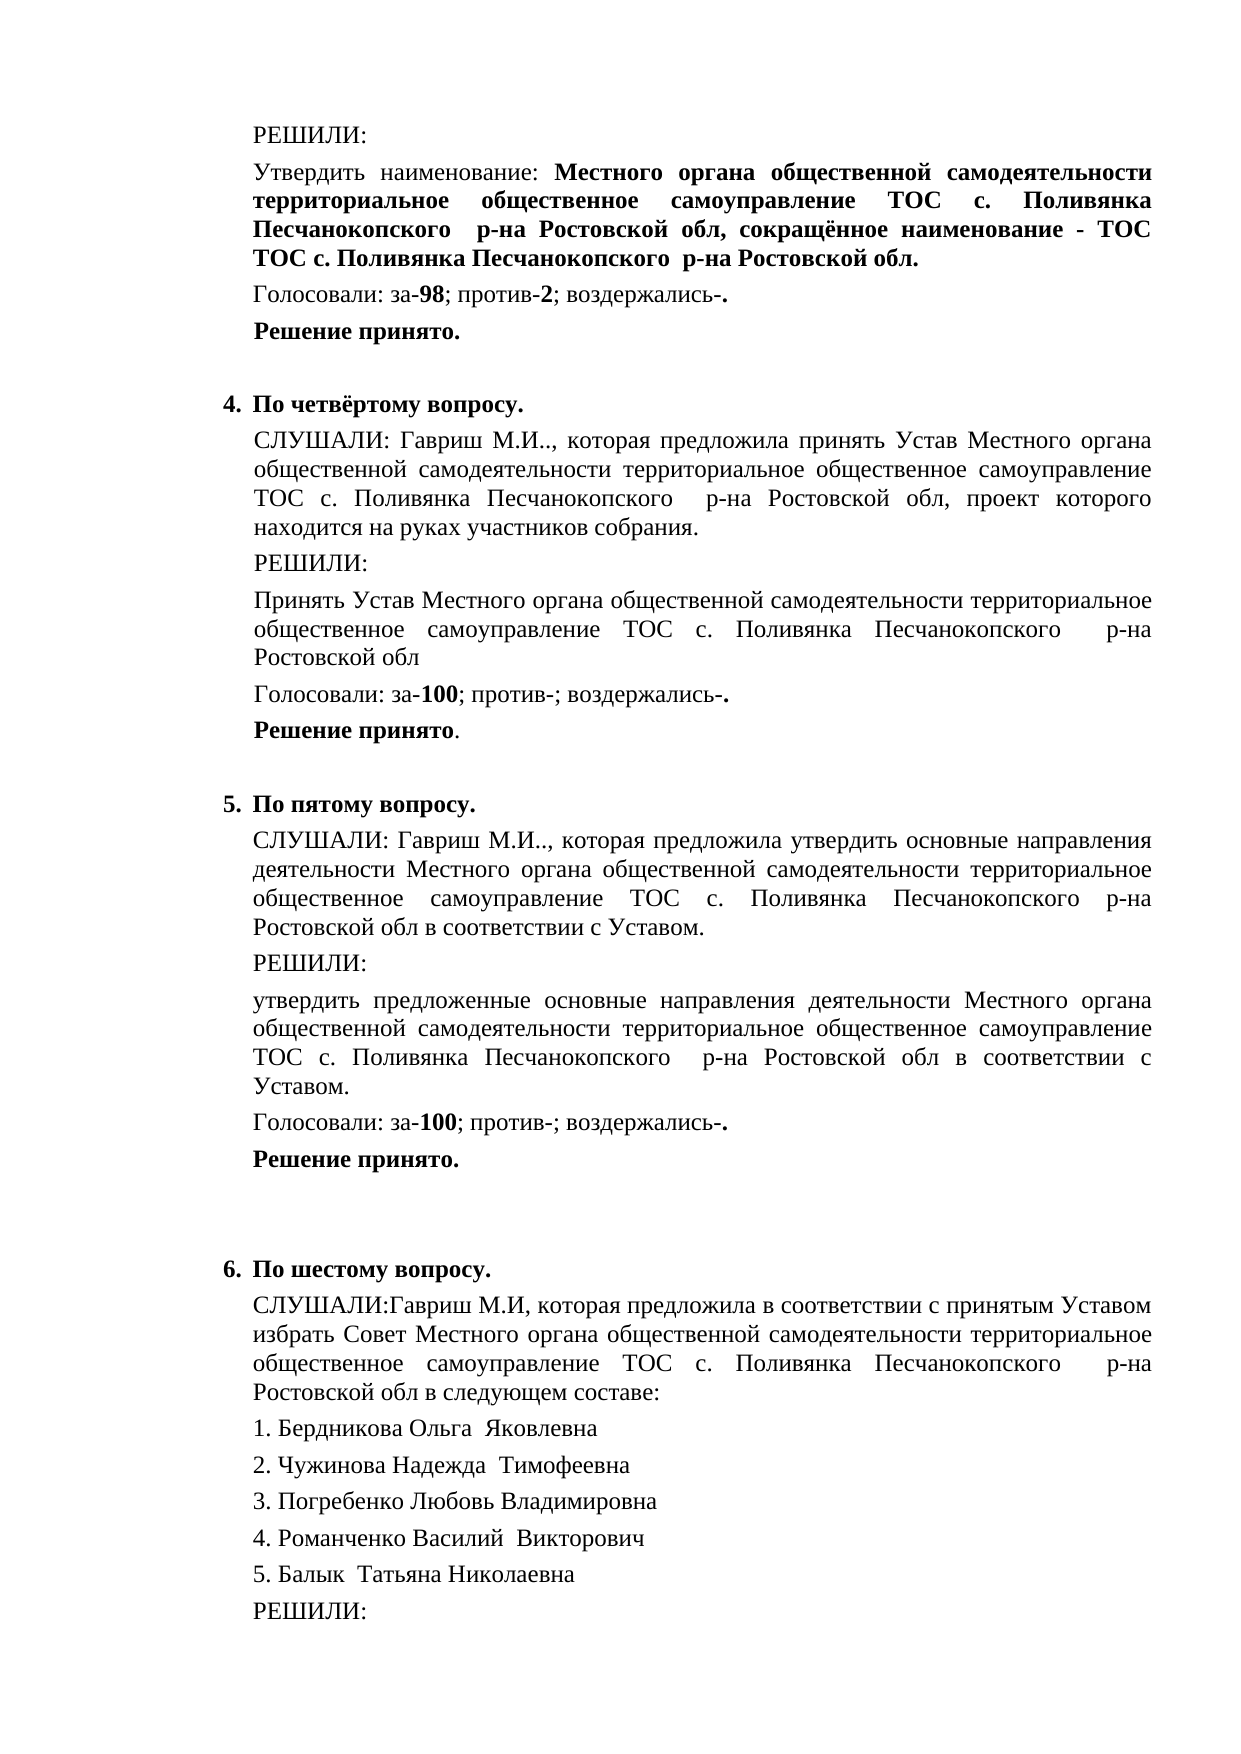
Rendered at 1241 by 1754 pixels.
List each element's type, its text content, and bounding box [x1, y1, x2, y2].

text утвердить предложенные основные направления деятельности Местного органа общественной самодеятельности территориальное общественное самоуправление ТОС с. Поливянка Песчанокопского р-на Ростовской обл в соответствии с Уставом. [253, 985, 1152, 1100]
text РЕШИЛИ: [254, 548, 1152, 577]
text 4. Романченко Василий Викторович [253, 1523, 1152, 1552]
text Голосовали: за-98; против-2; воздержались-. [253, 279, 1152, 308]
text 5. Балык Татьяна Николаевна [253, 1559, 1152, 1588]
text Решение принято. [254, 716, 1152, 744]
text Принять Устав Местного органа общественной самодеятельности территориальное общественное самоуправление ТОС с. Поливянка Песчанокопского р-на Ростовской обл [254, 585, 1152, 671]
text Голосовали: за-100; против-; воздержались-. [253, 1107, 1152, 1136]
text Голосовали: за-100; против-; воздержались-. [254, 679, 1152, 708]
text РЕШИЛИ: [253, 1596, 1152, 1625]
text 1. Бердникова Ольга Яковлевна [253, 1413, 1152, 1442]
list По пятому вопросу. [223, 789, 1152, 817]
text СЛУШАЛИ: Гавриш М.И.., которая предложила утвердить основные направления деятельности Местного органа общественной самодеятельности территориальное общественное самоуправление ТОС с. Поливянка Песчанокопского р-на Ростовской обл в соответствии с Уставом. [253, 825, 1152, 940]
text 3. Погребенко Любовь Владимировна [253, 1486, 1152, 1515]
text Утвердить наименование: Местного органа общественной самодеятельности территориальное общественное самоуправление ТОС с. Поливянка Песчанокопского р-на Ростовской обл, сокращённое наименование - ТОС ТОС с. Поливянка Песчанокопского р-на Ростовской обл. [253, 157, 1152, 272]
text СЛУШАЛИ: Гавриш М.И.., которая предложила принять Устав Местного органа общественной самодеятельности территориальное общественное самоуправление ТОС с. Поливянка Песчанокопского р-на Ростовской обл, проект которого находится на руках участников собрания. [254, 426, 1152, 541]
list По шестому вопросу. [223, 1254, 1152, 1282]
text 2. Чужинова Надежда Тимофеевна [253, 1450, 1152, 1478]
text РЕШИЛИ: [253, 948, 1152, 977]
text Решение принято. [253, 1144, 1152, 1173]
text РЕШИЛИ: [253, 120, 1152, 149]
text Решение принято. [254, 316, 1152, 345]
text СЛУШАЛИ:Гавриш М.И, которая предложила в соответствии с принятым Уставом избрать Совет Местного органа общественной самодеятельности территориальное общественное самоуправление ТОС с. Поливянка Песчанокопского р-на Ростовской обл в следующем составе: [253, 1290, 1152, 1405]
list По четвёртому вопросу. [223, 389, 1152, 418]
